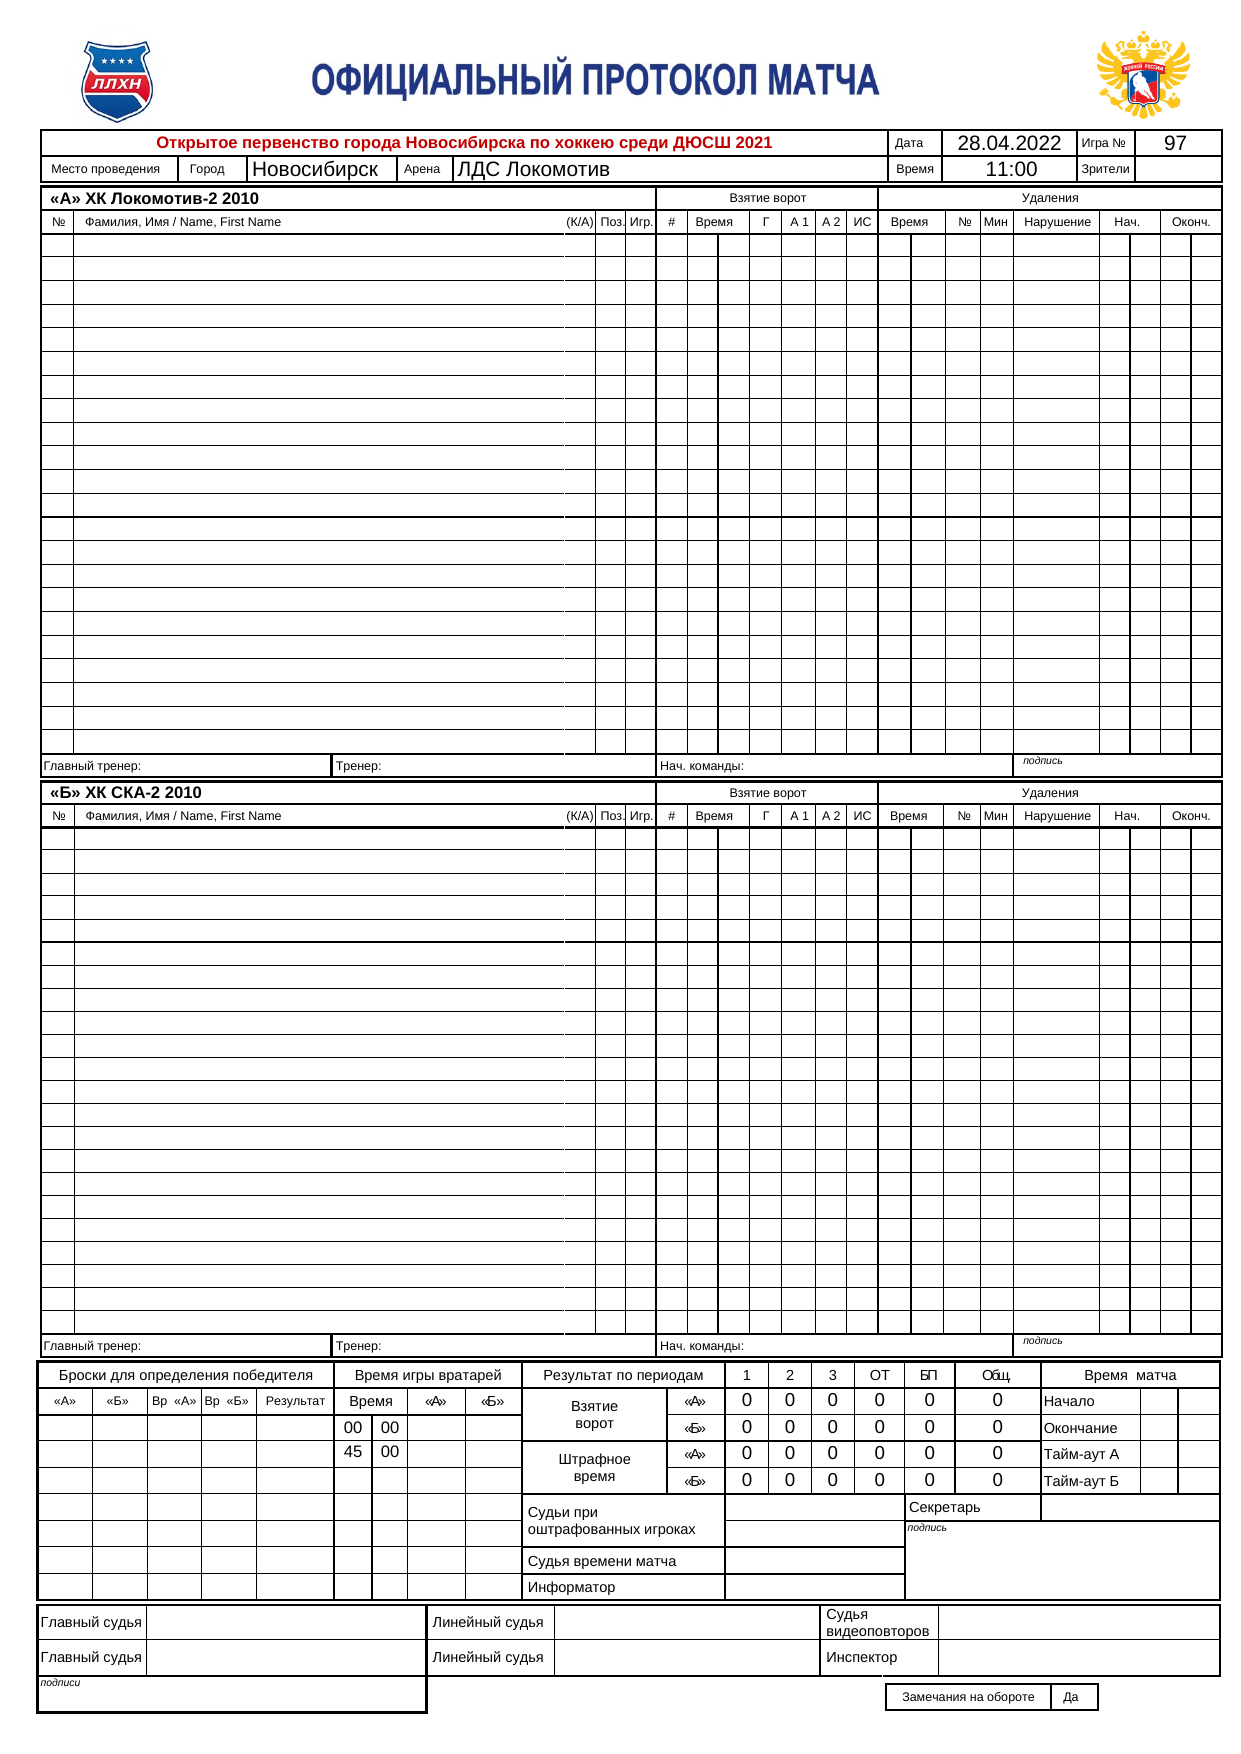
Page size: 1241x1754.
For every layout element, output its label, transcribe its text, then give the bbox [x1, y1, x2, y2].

table_cell [1192, 588, 1221, 611]
table_cell [42, 565, 73, 587]
table_cell [596, 1035, 625, 1057]
table_cell [946, 399, 980, 422]
table_cell [565, 328, 595, 351]
table_cell [981, 1265, 1013, 1287]
table_cell [1161, 565, 1190, 587]
table_cell Мин [981, 211, 1013, 233]
table_cell [688, 305, 717, 327]
table_cell [750, 920, 781, 941]
table_cell [946, 305, 980, 327]
table_cell [912, 257, 945, 280]
table_cell [75, 896, 564, 918]
table_cell [816, 1104, 846, 1126]
table_cell [981, 1288, 1013, 1310]
table_cell [657, 1127, 687, 1149]
table_cell [565, 470, 595, 493]
table_cell [596, 850, 625, 872]
table_cell [1161, 352, 1190, 374]
table_cell Время [335, 1389, 407, 1413]
table_cell [565, 1127, 595, 1149]
table_cell [42, 305, 73, 327]
table_cell [1131, 376, 1160, 398]
table_cell [981, 989, 1013, 1011]
table_cell [847, 541, 877, 564]
table_cell [1161, 235, 1190, 256]
table_cell [596, 612, 625, 634]
table_cell [719, 257, 749, 280]
table_cell [42, 966, 74, 987]
table_cell [981, 683, 1013, 706]
table_cell [148, 1494, 201, 1520]
table_cell [565, 1173, 595, 1195]
table_cell [782, 328, 815, 351]
table_cell [946, 352, 980, 374]
table_cell [1100, 920, 1129, 941]
table_cell [939, 1606, 1219, 1639]
table_cell [565, 1058, 595, 1079]
table_cell Судья времени матча [523, 1548, 724, 1573]
table_cell [816, 1196, 846, 1218]
table_cell [1141, 1468, 1177, 1493]
table_cell [626, 399, 655, 422]
table_cell [1192, 874, 1221, 895]
table_cell 0 [855, 1442, 904, 1467]
table_cell подпись [906, 1522, 1219, 1599]
table_cell [1131, 305, 1160, 327]
table_cell [42, 989, 74, 1011]
table_cell [1131, 494, 1160, 516]
table_cell [428, 1677, 882, 1711]
table_cell [657, 446, 687, 469]
table_cell [1100, 896, 1129, 918]
table_cell [1100, 1265, 1129, 1287]
table_cell [847, 659, 877, 682]
table_cell [1161, 446, 1190, 469]
table_cell [750, 588, 781, 611]
table_cell [726, 1548, 904, 1573]
table_cell [912, 683, 945, 706]
table_cell [944, 1150, 980, 1172]
table_cell [847, 874, 877, 895]
table_cell [782, 1288, 815, 1310]
table_cell [42, 328, 73, 351]
table_cell [1192, 494, 1221, 516]
table_cell [39, 1468, 92, 1493]
table_cell [912, 636, 945, 658]
table_cell [981, 423, 1013, 445]
table_cell [565, 494, 595, 516]
table_cell [719, 920, 749, 941]
table_cell Мин [981, 805, 1013, 826]
table_cell [42, 470, 73, 493]
table_cell [626, 1219, 655, 1241]
table_cell [944, 1127, 980, 1149]
table_cell [879, 1288, 910, 1310]
table_cell [1100, 257, 1129, 280]
table_header Открытое первенство города Новосибирска по хоккею среди ДЮСШ 2021 [42, 131, 887, 155]
table_cell [42, 1127, 74, 1149]
table_cell [782, 518, 815, 540]
table_cell [42, 943, 74, 964]
table_cell [879, 1311, 910, 1333]
table_cell [1192, 446, 1221, 469]
table_cell [1131, 612, 1160, 634]
table_cell [74, 518, 564, 540]
table_cell [657, 1081, 687, 1103]
table_cell [847, 1012, 877, 1033]
table_cell [912, 1173, 943, 1195]
table_cell [42, 235, 73, 256]
table_cell [1100, 541, 1129, 564]
table_cell [688, 896, 717, 918]
table_cell [1131, 1219, 1160, 1241]
table_cell [93, 1547, 147, 1573]
table_cell [750, 943, 781, 964]
table_cell [596, 683, 625, 706]
table_cell [688, 423, 717, 445]
table_cell ИС [847, 805, 877, 826]
table_cell [944, 989, 980, 1011]
table_cell Новосибирск [248, 157, 396, 181]
table_header Время игры вратарей [335, 1363, 521, 1387]
table_cell [596, 257, 625, 280]
table_cell [42, 352, 73, 374]
table_cell [42, 683, 73, 706]
table_cell [1014, 1150, 1099, 1172]
table_cell [466, 1441, 521, 1467]
table_cell [782, 874, 815, 895]
table_cell [879, 281, 910, 303]
table_cell [565, 966, 595, 987]
table_cell [847, 1311, 877, 1333]
table_cell А 2 [816, 211, 846, 233]
table_cell [1131, 352, 1160, 374]
table_cell [1192, 966, 1221, 987]
table_cell [944, 1173, 980, 1195]
table_cell [1161, 588, 1190, 611]
table_cell [596, 896, 625, 918]
table_cell [750, 235, 781, 256]
table_cell [816, 896, 846, 918]
table_cell 00 [373, 1416, 407, 1440]
table_cell [1100, 707, 1129, 729]
table_cell [1192, 423, 1221, 445]
table_cell [596, 829, 625, 849]
table_cell А 1 [782, 805, 815, 826]
table_cell [1100, 966, 1129, 987]
table_cell [42, 707, 73, 729]
table_cell [1100, 446, 1129, 469]
table_cell [565, 1265, 595, 1287]
table_cell [657, 281, 687, 303]
table_cell [1100, 235, 1129, 256]
table_cell [1131, 423, 1160, 445]
table_cell 0 [905, 1415, 954, 1440]
table_cell [1161, 659, 1190, 682]
table_cell [257, 1521, 333, 1546]
table_cell [42, 1311, 74, 1333]
table_cell [912, 1035, 943, 1057]
table_cell [75, 1150, 564, 1172]
table_cell [879, 446, 910, 469]
table_cell [1100, 989, 1129, 1011]
table_cell [74, 494, 564, 516]
table_cell [847, 565, 877, 587]
table_cell [719, 612, 749, 634]
table_cell [782, 470, 815, 493]
table_cell [257, 1441, 333, 1467]
table_cell [688, 1219, 717, 1241]
table_cell [257, 1416, 333, 1440]
table_cell [912, 494, 945, 516]
table_cell [93, 1441, 147, 1467]
table_cell [879, 1127, 910, 1149]
table_cell [39, 1521, 92, 1546]
table_cell [373, 1547, 407, 1573]
table_cell [879, 1035, 910, 1057]
table_cell [1100, 1242, 1129, 1264]
table_cell А 2 [816, 805, 846, 826]
table_cell [719, 399, 749, 422]
table_cell [912, 896, 943, 918]
table_cell [657, 470, 687, 493]
table_cell [657, 494, 687, 516]
table_cell [688, 683, 717, 706]
table_cell [1192, 920, 1221, 941]
table_cell [912, 730, 945, 753]
table_cell [879, 235, 910, 256]
table_cell [782, 636, 815, 658]
table_cell [75, 1242, 564, 1264]
table_cell [912, 305, 945, 327]
table_cell [944, 943, 980, 964]
table_cell [981, 352, 1013, 374]
table_cell Город [179, 157, 246, 181]
table_cell [657, 305, 687, 327]
table_cell [847, 399, 877, 422]
table_cell [373, 1468, 407, 1493]
table_cell [719, 1219, 749, 1241]
table_cell # [657, 805, 687, 826]
table_cell [93, 1468, 147, 1493]
table_cell [816, 683, 846, 706]
table_cell [202, 1441, 256, 1467]
table_cell [39, 1416, 92, 1440]
table_cell «Б» [93, 1389, 147, 1413]
table_cell 0 [956, 1389, 1040, 1413]
table_cell [879, 1242, 910, 1264]
table_cell [202, 1574, 256, 1599]
table_cell [1141, 1441, 1177, 1467]
table_cell [912, 1127, 943, 1149]
table_header 97 [1136, 131, 1221, 155]
table_cell [688, 1311, 717, 1333]
table_header 3 [812, 1363, 854, 1387]
table_cell [1161, 1196, 1190, 1218]
table_cell [981, 494, 1013, 516]
table_cell [912, 1196, 943, 1218]
table_cell [596, 281, 625, 303]
table_cell [657, 257, 687, 280]
table_cell [981, 1196, 1013, 1218]
table_cell [626, 352, 655, 374]
table_cell [565, 612, 595, 634]
table_cell [257, 1574, 333, 1599]
table_cell [782, 1219, 815, 1241]
table_cell [626, 446, 655, 469]
table_cell [750, 257, 781, 280]
table_cell [944, 1242, 980, 1264]
table_cell [596, 518, 625, 540]
table_header 28.04.2022 [943, 131, 1076, 155]
table_cell [1131, 707, 1160, 729]
table_cell [782, 352, 815, 374]
table_cell 0 [769, 1468, 811, 1493]
table_cell [408, 1494, 465, 1520]
table_cell [816, 707, 846, 729]
table_cell [782, 683, 815, 706]
table_cell [257, 1494, 333, 1520]
table_cell [74, 683, 564, 706]
table_cell [1014, 1058, 1099, 1079]
table_cell [816, 1150, 846, 1172]
table_cell [657, 423, 687, 445]
table_cell [75, 1173, 564, 1195]
table_cell [596, 1012, 625, 1033]
table_cell [719, 588, 749, 611]
table_cell [626, 423, 655, 445]
table_cell [946, 565, 980, 587]
table_cell [1161, 1104, 1190, 1126]
table_cell [1014, 328, 1099, 351]
table_header Да [1052, 1685, 1097, 1709]
table_cell [1161, 470, 1190, 493]
table_cell [1161, 328, 1190, 351]
table_cell [74, 281, 564, 303]
table_cell [1192, 518, 1221, 540]
table_cell [688, 376, 717, 398]
table_cell Судья видеоповторов [821, 1606, 938, 1639]
table_cell «Б» [668, 1415, 724, 1440]
table_cell [981, 1127, 1013, 1149]
table_cell [657, 943, 687, 964]
table_cell [782, 1196, 815, 1218]
table_cell [688, 399, 717, 422]
table_cell [688, 494, 717, 516]
table_cell [565, 707, 595, 729]
table_cell [688, 707, 717, 729]
table_cell [847, 1058, 877, 1079]
table_cell [1042, 1495, 1219, 1520]
table_cell [408, 1468, 465, 1493]
table_cell [657, 966, 687, 987]
table_cell Нач. команды: [657, 1335, 1012, 1356]
table_cell [75, 1127, 564, 1149]
table_cell [719, 1265, 749, 1287]
table_cell [657, 659, 687, 682]
table_cell [1099, 1682, 1220, 1711]
table_header 1 [726, 1363, 768, 1387]
table_cell [816, 874, 846, 895]
table_cell [202, 1494, 256, 1520]
table_cell [944, 966, 980, 987]
table_cell [626, 1196, 655, 1218]
table_cell [596, 730, 625, 753]
table_cell [816, 829, 846, 849]
table_cell [657, 829, 687, 849]
table_cell № [944, 805, 980, 826]
table_cell [847, 470, 877, 493]
table_cell [1014, 305, 1099, 327]
table_cell [750, 896, 781, 918]
table_cell [782, 850, 815, 872]
table_cell [847, 920, 877, 941]
table_cell [596, 920, 625, 941]
table_cell [1100, 1104, 1129, 1126]
table_cell [912, 989, 943, 1011]
table_cell [202, 1521, 256, 1546]
table_cell [565, 1035, 595, 1057]
table_cell [719, 943, 749, 964]
table_cell [847, 896, 877, 918]
table_cell [1136, 157, 1221, 181]
table_cell [1192, 943, 1221, 964]
table_cell [1014, 446, 1099, 469]
table_cell [626, 518, 655, 540]
table_cell [1014, 352, 1099, 374]
table_cell [719, 1104, 749, 1126]
table_cell [1100, 1127, 1129, 1149]
table_cell [1014, 518, 1099, 540]
table_cell [719, 1081, 749, 1103]
table_cell [782, 1150, 815, 1172]
table_cell [1192, 1058, 1221, 1079]
table_cell [335, 1574, 371, 1599]
table_cell [847, 612, 877, 634]
table_cell [75, 1058, 564, 1079]
table_cell [912, 1012, 943, 1033]
table_cell [944, 829, 980, 849]
table_cell [565, 636, 595, 658]
table_cell [42, 281, 73, 303]
table_cell [1100, 423, 1129, 445]
table_cell [816, 235, 846, 256]
table_cell [1161, 1058, 1190, 1079]
table_cell [946, 281, 980, 303]
table_cell [1192, 1035, 1221, 1057]
table_cell [879, 1058, 910, 1079]
table_cell [816, 399, 846, 422]
table_cell [912, 399, 945, 422]
table_cell [1100, 1150, 1129, 1172]
table_cell [912, 966, 943, 987]
table_cell [565, 730, 595, 753]
table_cell [1131, 659, 1160, 682]
table_cell [719, 494, 749, 516]
table_cell [596, 328, 625, 351]
table_cell [782, 1012, 815, 1033]
table_header БП [905, 1363, 954, 1387]
table_cell [1100, 494, 1129, 516]
table_cell [1014, 874, 1099, 895]
table_cell [1100, 352, 1129, 374]
table_cell [1131, 1242, 1160, 1264]
table_cell [1014, 1035, 1099, 1057]
table_cell [74, 305, 564, 327]
table_cell [912, 470, 945, 493]
table_cell [719, 1242, 749, 1264]
table_cell Нарушение [1014, 805, 1099, 826]
table_cell [596, 494, 625, 516]
table_cell [879, 989, 910, 1011]
table_cell [257, 1468, 333, 1493]
table_cell [657, 399, 687, 422]
table_cell Тайм-аут А [1042, 1441, 1140, 1467]
table_cell [816, 541, 846, 564]
table_cell [688, 874, 717, 895]
table_cell [1161, 281, 1190, 303]
table_cell [1161, 989, 1190, 1011]
table_cell [879, 1219, 910, 1241]
table_cell [879, 659, 910, 682]
table_cell [946, 612, 980, 634]
table_cell [74, 423, 564, 445]
table_cell [750, 850, 781, 872]
table_cell [1131, 1288, 1160, 1310]
table_cell [912, 707, 945, 729]
table_cell [626, 730, 655, 753]
table_cell № [42, 211, 73, 233]
table_cell [1100, 1012, 1129, 1033]
table_cell [657, 541, 687, 564]
table_cell [1014, 399, 1099, 422]
table_cell [42, 1265, 74, 1287]
table_cell [626, 1173, 655, 1195]
table_cell [981, 1104, 1013, 1126]
table_cell [565, 1150, 595, 1172]
table_cell [782, 829, 815, 849]
table_cell [1131, 1081, 1160, 1103]
table_cell [782, 1311, 815, 1333]
table_cell [335, 1547, 371, 1573]
table_cell Линейный судья [428, 1640, 554, 1675]
table_cell [847, 518, 877, 540]
table_cell [750, 1127, 781, 1149]
table_cell [657, 874, 687, 895]
table_cell [626, 850, 655, 872]
table_cell [981, 829, 1013, 849]
table_cell [75, 1081, 564, 1103]
table_cell [750, 989, 781, 1011]
table_cell [782, 399, 815, 422]
table_cell [1161, 874, 1190, 895]
table_cell [466, 1574, 521, 1599]
table_cell [816, 305, 846, 327]
table_cell [688, 612, 717, 634]
table_cell [816, 423, 846, 445]
table_cell [946, 376, 980, 398]
table_cell [1192, 1288, 1221, 1310]
table_cell [879, 874, 910, 895]
table_cell [879, 1196, 910, 1218]
table_cell Фамилия, Имя / Name, First Name [75, 805, 565, 826]
table_cell [879, 707, 910, 729]
table_cell Поз. [596, 805, 625, 826]
table_cell [847, 943, 877, 964]
table_cell [555, 1606, 819, 1639]
table_cell [847, 1219, 877, 1241]
table_cell [847, 305, 877, 327]
table_cell [1192, 1012, 1221, 1033]
table_cell Игр. [626, 805, 655, 826]
table_cell [93, 1494, 147, 1520]
table_cell [750, 1150, 781, 1172]
table_header Замечания на обороте [887, 1685, 1050, 1709]
table_cell [879, 636, 910, 658]
table_cell [816, 518, 846, 540]
table_cell [750, 518, 781, 540]
table_cell [1192, 707, 1221, 729]
table_cell [565, 1219, 595, 1241]
table_cell [565, 399, 595, 422]
table_cell [688, 1081, 717, 1103]
table_cell [626, 1288, 655, 1310]
table_cell [1014, 829, 1099, 849]
table_cell [750, 1058, 781, 1079]
table_cell [782, 943, 815, 964]
table_cell [750, 281, 781, 303]
table_cell [688, 730, 717, 753]
table_cell [1161, 683, 1190, 706]
table_cell [657, 850, 687, 872]
table_header Игра № [1078, 131, 1134, 155]
table_cell [719, 636, 749, 658]
table_cell [912, 1265, 943, 1287]
table_cell [944, 1081, 980, 1103]
table_cell [847, 281, 877, 303]
table_cell [39, 1547, 92, 1573]
table_cell [981, 874, 1013, 895]
table_cell [981, 376, 1013, 398]
table_cell [816, 588, 846, 611]
table_cell Тайм-аут Б [1042, 1468, 1140, 1493]
table_cell [596, 636, 625, 658]
table_cell [335, 1494, 371, 1520]
table_cell [816, 1035, 846, 1057]
table_cell [1014, 588, 1099, 611]
table_cell [719, 683, 749, 706]
table_cell [1014, 636, 1099, 658]
table_cell [782, 707, 815, 729]
table_cell [981, 541, 1013, 564]
table_cell [750, 612, 781, 634]
table_cell [719, 989, 749, 1011]
table_cell [1161, 1012, 1190, 1033]
table_cell [596, 1288, 625, 1310]
table_cell [596, 541, 625, 564]
table_cell [75, 874, 564, 895]
table_cell [847, 966, 877, 987]
table_cell [657, 328, 687, 351]
table_cell [981, 565, 1013, 587]
table_cell [626, 874, 655, 895]
table_cell [912, 328, 945, 351]
table_cell [879, 920, 910, 941]
table_cell [981, 1242, 1013, 1264]
table_cell ИС [847, 211, 877, 233]
table_cell [726, 1521, 904, 1546]
table_cell [1131, 1012, 1160, 1033]
table_cell [688, 636, 717, 658]
table_cell [1141, 1389, 1177, 1413]
table_cell № [42, 805, 74, 826]
table_cell [719, 446, 749, 469]
table_cell [42, 376, 73, 398]
table_cell [719, 1127, 749, 1149]
table_cell [944, 1288, 980, 1310]
table_cell [74, 707, 564, 729]
table_cell Тренер: [333, 1335, 655, 1356]
table_cell [912, 1104, 943, 1126]
table_cell [1100, 399, 1129, 422]
table_cell [782, 1127, 815, 1149]
table_cell [719, 730, 749, 753]
table_header Удаления [879, 188, 1221, 209]
table_cell [1014, 943, 1099, 964]
table_cell [74, 588, 564, 611]
table_cell [1014, 730, 1099, 753]
table_cell [42, 1035, 74, 1057]
table_cell [981, 257, 1013, 280]
table_cell [750, 1311, 781, 1333]
table_cell [565, 565, 595, 587]
table_cell [912, 943, 943, 964]
table_cell [688, 1242, 717, 1264]
table_cell [596, 874, 625, 895]
table_cell [944, 1035, 980, 1057]
table_cell [847, 235, 877, 256]
table_cell 0 [812, 1389, 854, 1413]
table_cell [1014, 470, 1099, 493]
table_cell [750, 1288, 781, 1310]
table_cell [782, 565, 815, 587]
table_cell [946, 257, 980, 280]
table_cell Г [750, 211, 781, 233]
table_cell [657, 989, 687, 1011]
table_cell [1014, 1173, 1099, 1195]
table_cell [408, 1521, 465, 1546]
table_cell [1161, 423, 1190, 445]
table_cell [657, 730, 687, 753]
table_cell Время [889, 157, 941, 181]
table_cell [847, 850, 877, 872]
table_cell [565, 446, 595, 469]
table_cell [847, 423, 877, 445]
table_cell ЛДС Локомотив [454, 157, 887, 181]
table_cell [1100, 1173, 1129, 1195]
table_cell [1161, 494, 1190, 516]
table_cell [1161, 943, 1190, 964]
table_cell [1161, 1288, 1190, 1310]
table_cell [912, 850, 943, 872]
table_cell [596, 943, 625, 964]
table_cell [147, 1606, 425, 1639]
table_cell [879, 850, 910, 872]
table_cell 0 [769, 1389, 811, 1413]
table_cell [1131, 683, 1160, 706]
table_cell [373, 1521, 407, 1546]
table_cell [42, 423, 73, 445]
table_cell Линейный судья [428, 1606, 554, 1639]
table_cell [1161, 1035, 1190, 1057]
table_cell [596, 966, 625, 987]
table_cell [626, 1058, 655, 1079]
table_cell [596, 470, 625, 493]
table_cell [565, 588, 595, 611]
table_cell [912, 376, 945, 398]
table_cell [1131, 565, 1160, 587]
table_cell [719, 896, 749, 918]
table_cell [42, 1058, 74, 1079]
table_cell [1161, 896, 1190, 918]
table_cell [1192, 281, 1221, 303]
table_cell [74, 541, 564, 564]
table_cell [719, 1288, 749, 1310]
table_cell [74, 636, 564, 658]
table_cell [1192, 989, 1221, 1011]
table_cell [1014, 707, 1099, 729]
table_cell [719, 235, 749, 256]
table_cell [1100, 1035, 1129, 1057]
table_cell [1131, 1150, 1160, 1172]
table_cell [657, 235, 687, 256]
table_cell [1014, 1081, 1099, 1103]
table_cell [466, 1468, 521, 1493]
table_cell [1161, 376, 1190, 398]
table_cell [75, 943, 564, 964]
table_cell [912, 565, 945, 587]
table_cell [1131, 829, 1160, 849]
table_cell Нарушение [1014, 211, 1099, 233]
table_cell 0 [769, 1442, 811, 1467]
table_cell [1161, 399, 1190, 422]
table_cell [42, 896, 74, 918]
table_cell [596, 1242, 625, 1264]
table_cell [816, 1265, 846, 1287]
table_cell [1179, 1415, 1219, 1440]
table_cell [565, 376, 595, 398]
table_cell [1192, 470, 1221, 493]
table_cell [626, 966, 655, 987]
table_cell [946, 423, 980, 445]
table_cell [847, 730, 877, 753]
table_cell Нач. [1100, 805, 1160, 826]
table_cell [596, 1196, 625, 1218]
table_cell 0 [855, 1415, 904, 1440]
table_cell [816, 328, 846, 351]
table_cell подпись [1014, 755, 1221, 776]
table_cell [816, 376, 846, 398]
table_cell [1100, 588, 1129, 611]
table_cell [782, 1242, 815, 1264]
table_cell [719, 1150, 749, 1172]
table_cell [879, 328, 910, 351]
table_cell [202, 1468, 256, 1493]
table_cell [626, 1127, 655, 1149]
table_cell [1161, 1127, 1190, 1149]
table_cell [1131, 446, 1160, 469]
table_cell [912, 1081, 943, 1103]
table_cell [879, 896, 910, 918]
table_cell [93, 1521, 147, 1546]
table_cell [981, 1081, 1013, 1103]
table_cell [847, 257, 877, 280]
table_header Взятие ворот [657, 188, 877, 209]
table_cell [565, 989, 595, 1011]
table_cell [1014, 659, 1099, 682]
table_cell Вр «Б» [202, 1389, 256, 1413]
table_cell [912, 1219, 943, 1241]
table_cell [565, 518, 595, 540]
table_cell [782, 376, 815, 398]
table_cell [750, 352, 781, 374]
table_cell [879, 829, 910, 849]
table_cell [750, 1081, 781, 1103]
table_cell Время [688, 805, 749, 826]
table_cell [1131, 1127, 1160, 1149]
table_cell [1014, 376, 1099, 398]
table_cell Зрители [1078, 157, 1134, 181]
table_cell [944, 1012, 980, 1033]
table_cell [657, 920, 687, 941]
table_cell [42, 636, 73, 658]
table_cell [719, 376, 749, 398]
table_cell [42, 518, 73, 540]
table_cell [981, 850, 1013, 872]
table_cell [719, 1035, 749, 1057]
table_cell Игр. [626, 211, 655, 233]
table_cell [1131, 1104, 1160, 1126]
table_cell [1192, 1219, 1221, 1241]
table_cell [42, 1288, 74, 1310]
table_cell [981, 446, 1013, 469]
table_cell [565, 896, 595, 918]
table_cell [657, 352, 687, 374]
table_cell 45 [335, 1441, 371, 1467]
table_cell «Б » [466, 1389, 521, 1413]
table_cell [782, 1035, 815, 1057]
table_cell [42, 1012, 74, 1033]
table_cell [750, 966, 781, 987]
table_cell [981, 281, 1013, 303]
table_cell Фамилия, Имя / Name, First Name [74, 211, 565, 233]
table_cell [912, 1242, 943, 1264]
table_cell [816, 494, 846, 516]
table_cell [1100, 1288, 1129, 1310]
table_cell [847, 352, 877, 374]
table_cell [1131, 328, 1160, 351]
table_cell [782, 1265, 815, 1287]
table_cell [1014, 281, 1099, 303]
table_cell [596, 446, 625, 469]
table_cell [626, 1265, 655, 1287]
table_cell [75, 1196, 564, 1218]
table_cell 0 [956, 1415, 1040, 1440]
table_cell 0 [726, 1415, 768, 1440]
table_cell [1100, 470, 1129, 493]
table_cell [565, 1081, 595, 1103]
table_cell [565, 541, 595, 564]
table_cell [373, 1494, 407, 1520]
table_cell [626, 281, 655, 303]
table_cell [1161, 1219, 1190, 1241]
table_cell [74, 612, 564, 634]
table_cell [39, 1494, 92, 1520]
table_cell [912, 612, 945, 634]
table_cell [1014, 1127, 1099, 1149]
table_cell [946, 636, 980, 658]
table_cell [750, 707, 781, 729]
table_cell [688, 829, 717, 849]
table_cell [879, 966, 910, 987]
table_cell 0 [726, 1442, 768, 1467]
table_cell [782, 1058, 815, 1079]
table_cell (К/А) [565, 211, 595, 233]
table_cell [657, 1173, 687, 1195]
table_cell [626, 989, 655, 1011]
table_cell [912, 281, 945, 303]
table_cell [657, 683, 687, 706]
table_cell [719, 541, 749, 564]
table_cell [596, 989, 625, 1011]
table_cell [657, 707, 687, 729]
table_cell [719, 281, 749, 303]
table_cell [148, 1441, 201, 1467]
table_cell 0 [956, 1468, 1040, 1493]
table_cell [750, 1104, 781, 1126]
table_cell [466, 1494, 521, 1520]
table_header Общ. [956, 1363, 1040, 1387]
table_cell [1131, 470, 1160, 493]
table_cell [944, 1265, 980, 1287]
table_cell [1161, 257, 1190, 280]
table_cell [42, 446, 73, 469]
table_cell [657, 588, 687, 611]
table_cell [1161, 305, 1190, 327]
table_cell [750, 494, 781, 516]
table_cell [565, 423, 595, 445]
table_cell [596, 305, 625, 327]
table_cell [565, 1288, 595, 1310]
table_cell [879, 376, 910, 398]
table_cell [981, 518, 1013, 540]
table_cell 0 [956, 1442, 1040, 1467]
table_cell [596, 376, 625, 398]
table_cell [782, 446, 815, 469]
table_cell [42, 659, 73, 682]
table_cell [1192, 730, 1221, 753]
table_cell [1014, 1288, 1099, 1310]
table_cell [565, 1012, 595, 1033]
table_cell [626, 1012, 655, 1033]
table_cell [565, 352, 595, 374]
table_header «А» ХК Локомотив-2 2010 [42, 188, 655, 209]
table_cell [782, 1104, 815, 1126]
table_cell [719, 470, 749, 493]
table_cell [1131, 850, 1160, 872]
table_cell [782, 612, 815, 634]
table_cell [1014, 966, 1099, 987]
table_cell [879, 1173, 910, 1195]
table_cell [1100, 1219, 1129, 1241]
table_cell [688, 1127, 717, 1149]
table_cell [74, 376, 564, 398]
table_cell [75, 920, 564, 941]
table_cell [626, 1242, 655, 1264]
table_cell [847, 446, 877, 469]
table_cell [981, 588, 1013, 611]
table_cell [408, 1574, 465, 1599]
table_cell [626, 470, 655, 493]
table_cell [1100, 730, 1129, 753]
table_cell [719, 1012, 749, 1033]
table_cell [688, 1265, 717, 1287]
table_cell [847, 1265, 877, 1287]
table_cell [879, 352, 910, 374]
table_cell [1161, 850, 1190, 872]
table_cell [626, 612, 655, 634]
table_cell [1192, 659, 1221, 682]
table_cell [1161, 1242, 1190, 1264]
table_cell 0 [905, 1442, 954, 1467]
table_cell Время [879, 805, 943, 826]
table_cell [596, 1104, 625, 1126]
table_cell [688, 235, 717, 256]
table_cell [719, 966, 749, 987]
table_cell [946, 659, 980, 682]
table_cell [782, 281, 815, 303]
table_cell [1100, 850, 1129, 872]
table_cell [626, 588, 655, 611]
table_cell [408, 1441, 465, 1467]
table_cell [1192, 1196, 1221, 1218]
table_cell [946, 470, 980, 493]
table_cell [1100, 565, 1129, 587]
table_cell [1192, 235, 1221, 256]
table_cell [74, 446, 564, 469]
table_cell [75, 1265, 564, 1287]
table_cell [1014, 989, 1099, 1011]
table_cell [688, 1035, 717, 1057]
table_cell [1192, 1127, 1221, 1149]
table_cell [657, 1104, 687, 1126]
table_cell [1014, 1104, 1099, 1126]
table_header Удаления [879, 783, 1221, 803]
table_cell [816, 730, 846, 753]
table_cell [626, 1150, 655, 1172]
table_cell [1192, 565, 1221, 587]
table_cell [74, 328, 564, 351]
table_cell [879, 1012, 910, 1033]
table_cell [657, 1196, 687, 1218]
table_cell [847, 1104, 877, 1126]
table_cell [912, 518, 945, 540]
table_cell [1192, 1081, 1221, 1103]
table_cell [816, 612, 846, 634]
table_cell [42, 1173, 74, 1195]
table_cell [782, 305, 815, 327]
table_cell [719, 829, 749, 849]
table_cell [657, 1012, 687, 1033]
table_cell Судьи при оштрафованных игроках [523, 1495, 724, 1546]
table_cell [750, 376, 781, 398]
table_cell [1131, 1035, 1160, 1057]
table_cell [847, 707, 877, 729]
table_cell [719, 874, 749, 895]
table_cell (К/А) [565, 805, 595, 826]
table_cell [688, 1104, 717, 1126]
table_cell [75, 1012, 564, 1033]
table_cell [719, 328, 749, 351]
table_cell [565, 920, 595, 941]
table_cell [74, 470, 564, 493]
table_cell [847, 588, 877, 611]
table_cell [847, 989, 877, 1011]
table_cell [879, 565, 910, 587]
table_cell [750, 683, 781, 706]
table_cell [688, 1288, 717, 1310]
table_cell [688, 1196, 717, 1218]
table_cell [944, 874, 980, 895]
table_cell [816, 1311, 846, 1333]
table_cell [1131, 1196, 1160, 1218]
table_cell [981, 1311, 1013, 1333]
table_cell [75, 850, 564, 872]
table_cell [946, 707, 980, 729]
table_cell [688, 659, 717, 682]
table_cell [946, 588, 980, 611]
table_cell [596, 659, 625, 682]
table_cell [879, 612, 910, 634]
table_cell [147, 1640, 425, 1675]
table_cell [1100, 1058, 1129, 1079]
table_cell [847, 829, 877, 849]
table_cell [1161, 1265, 1190, 1287]
table_cell [626, 1104, 655, 1126]
table_cell [565, 235, 595, 256]
table_cell [42, 730, 73, 753]
table_cell [946, 541, 980, 564]
table_cell [373, 1574, 407, 1599]
table_cell [912, 446, 945, 469]
table_cell [657, 1219, 687, 1241]
table_cell [688, 1173, 717, 1195]
table_cell [657, 896, 687, 918]
table_cell «А» [668, 1442, 724, 1467]
table_cell [596, 352, 625, 374]
table_cell подписи [39, 1677, 425, 1711]
table_cell [466, 1416, 521, 1440]
table_cell [847, 1196, 877, 1218]
table_cell [1161, 1311, 1190, 1333]
table_cell [750, 1242, 781, 1264]
table_cell [596, 235, 625, 256]
table_cell [657, 1311, 687, 1333]
table_cell [879, 305, 910, 327]
table_cell «Б» [668, 1468, 724, 1493]
table_cell [1192, 896, 1221, 918]
table_cell [750, 446, 781, 469]
table_cell [1161, 1081, 1190, 1103]
table_cell [912, 1288, 943, 1310]
table_cell [750, 399, 781, 422]
table_cell 0 [812, 1468, 854, 1493]
table_cell [981, 1219, 1013, 1241]
table_cell [39, 1574, 92, 1599]
table_cell [42, 1219, 74, 1241]
table_cell [946, 730, 980, 753]
table_cell [688, 588, 717, 611]
table_cell [75, 1104, 564, 1126]
table_cell Нач. команды: [657, 755, 1012, 776]
table_cell [1131, 588, 1160, 611]
table_cell «А» [39, 1389, 92, 1413]
table_cell [816, 1058, 846, 1079]
table_cell 00 [373, 1441, 407, 1467]
table_cell [565, 281, 595, 303]
table_cell [596, 707, 625, 729]
table_cell [1100, 659, 1129, 682]
table_cell [946, 235, 980, 256]
table_cell [42, 1196, 74, 1218]
table_cell [335, 1468, 371, 1493]
table_cell 0 [769, 1415, 811, 1440]
table_cell [626, 328, 655, 351]
table_cell [1141, 1415, 1177, 1440]
table_cell [847, 1127, 877, 1149]
table_cell [1100, 1081, 1129, 1103]
table_cell [1179, 1389, 1219, 1413]
table_cell [847, 1081, 877, 1103]
table_cell [750, 1265, 781, 1287]
table_cell [555, 1640, 819, 1675]
table_cell подпись [1014, 1335, 1221, 1356]
table_cell [879, 399, 910, 422]
table_cell [816, 470, 846, 493]
table_cell [750, 423, 781, 445]
table_cell [816, 352, 846, 374]
table_cell [816, 659, 846, 682]
table_cell [719, 518, 749, 540]
table_cell [816, 257, 846, 280]
table_cell [1131, 874, 1160, 895]
table_cell [782, 896, 815, 918]
table_cell [1100, 943, 1129, 964]
table_cell [750, 305, 781, 327]
table_cell # [657, 211, 687, 233]
table_cell [42, 612, 73, 634]
table_cell [981, 896, 1013, 918]
table_cell [816, 1219, 846, 1241]
table_cell [688, 943, 717, 964]
table_cell [981, 305, 1013, 327]
table_cell [688, 850, 717, 872]
table_cell [42, 1081, 74, 1103]
table_cell [750, 1219, 781, 1241]
table_cell [981, 399, 1013, 422]
table_cell [596, 1150, 625, 1172]
table_cell [1192, 399, 1221, 422]
table_cell [1192, 829, 1221, 849]
table_cell [981, 470, 1013, 493]
table_cell [719, 565, 749, 587]
table_cell [596, 399, 625, 422]
table_cell [1161, 730, 1190, 753]
table_cell [1014, 1219, 1099, 1241]
table_cell [816, 1012, 846, 1033]
table_header Время матча [1042, 1363, 1219, 1387]
table_cell [657, 1150, 687, 1172]
table_cell [981, 920, 1013, 941]
table_cell [657, 1035, 687, 1057]
table_cell [879, 494, 910, 516]
table_cell [1192, 612, 1221, 634]
table_cell [847, 328, 877, 351]
table_cell [879, 943, 910, 964]
table_cell [750, 636, 781, 658]
table_cell [148, 1547, 201, 1573]
table_cell [42, 399, 73, 422]
table_cell [1161, 1173, 1190, 1195]
table_cell [719, 352, 749, 374]
table_cell [750, 328, 781, 351]
table_cell [1192, 352, 1221, 374]
table_cell [847, 494, 877, 516]
table_cell [1014, 920, 1099, 941]
table_cell [750, 1012, 781, 1033]
table_cell [74, 235, 564, 256]
table_cell Оконч. [1161, 211, 1221, 233]
table_cell [879, 423, 910, 445]
table_cell [42, 920, 74, 941]
table_cell [626, 683, 655, 706]
table_cell [816, 1127, 846, 1149]
table_cell [981, 1150, 1013, 1172]
table_cell [981, 943, 1013, 964]
table_cell [1131, 235, 1160, 256]
table_cell [626, 707, 655, 729]
table_cell [1100, 1311, 1129, 1333]
table_cell [750, 874, 781, 895]
table_cell 0 [855, 1389, 904, 1413]
table_cell [626, 1311, 655, 1333]
table_cell [202, 1547, 256, 1573]
table_cell [816, 943, 846, 964]
table_cell [726, 1575, 904, 1599]
table_cell [688, 541, 717, 564]
table_cell [688, 352, 717, 374]
table_cell [596, 588, 625, 611]
table_header Взятие ворот [657, 783, 877, 803]
table_cell [657, 518, 687, 540]
table_cell [42, 874, 74, 895]
table_cell [688, 989, 717, 1011]
table_cell [596, 423, 625, 445]
table_cell [1161, 707, 1190, 729]
table_header Результат по периодам [523, 1363, 724, 1387]
table_header «Б» ХК СКА-2 2010 [42, 783, 655, 803]
table_cell [719, 1058, 749, 1079]
table_cell Окончание [1042, 1415, 1140, 1440]
table_cell [596, 1265, 625, 1287]
picture [5, 28, 1197, 129]
table_cell [816, 966, 846, 987]
table_cell [1131, 730, 1160, 753]
table_cell Штрафное время [523, 1442, 666, 1493]
table_cell [565, 943, 595, 964]
table_cell [148, 1468, 201, 1493]
table_cell [1131, 1173, 1160, 1195]
table_cell [782, 235, 815, 256]
table_cell [1100, 328, 1129, 351]
table_cell [981, 636, 1013, 658]
table_cell [847, 1242, 877, 1264]
table_cell [1192, 1150, 1221, 1172]
table_cell [1131, 399, 1160, 422]
table_cell [981, 235, 1013, 256]
table_cell [782, 920, 815, 941]
table_cell Арена [398, 157, 452, 181]
table_cell [1100, 518, 1129, 540]
table_cell [1131, 1265, 1160, 1287]
table_cell [981, 1058, 1013, 1079]
table_cell [981, 1035, 1013, 1057]
table_cell [782, 966, 815, 987]
table_cell [42, 588, 73, 611]
table_cell 0 [726, 1468, 768, 1493]
table_cell [1014, 541, 1099, 564]
table_cell [565, 1196, 595, 1218]
table_cell [1014, 257, 1099, 280]
table_cell [626, 1081, 655, 1103]
table_cell [39, 1441, 92, 1467]
table_cell Тренер: [333, 755, 655, 776]
table_cell [981, 328, 1013, 351]
table_cell [1131, 920, 1160, 941]
table_cell [626, 257, 655, 280]
table_cell [1014, 565, 1099, 587]
table_header Броски для определения победителя [39, 1363, 333, 1387]
table_cell [688, 1150, 717, 1172]
table_cell [750, 1196, 781, 1218]
table_cell [782, 423, 815, 445]
table_cell [1014, 896, 1099, 918]
table_cell [1100, 1196, 1129, 1218]
table_cell [782, 989, 815, 1011]
table_cell [879, 257, 910, 280]
table_cell [42, 1150, 74, 1172]
table_cell [408, 1547, 465, 1573]
table_cell [688, 920, 717, 941]
table_cell Результат [257, 1389, 333, 1413]
table_cell [1131, 281, 1160, 303]
table_cell [1100, 612, 1129, 634]
table_cell [944, 1311, 980, 1333]
table_cell [944, 1104, 980, 1126]
table_cell [1100, 636, 1129, 658]
table_cell [74, 399, 564, 422]
table_cell [1192, 1242, 1221, 1264]
table_cell 0 [855, 1468, 904, 1493]
table_cell [74, 352, 564, 374]
table_cell [626, 305, 655, 327]
table_cell Главный тренер: [42, 755, 330, 776]
table_cell 00 [335, 1416, 371, 1440]
table_cell [1014, 494, 1099, 516]
table_cell [565, 305, 595, 327]
table_cell [626, 565, 655, 587]
table_cell [565, 850, 595, 872]
table_cell [1179, 1441, 1219, 1467]
table_cell [1161, 541, 1190, 564]
table_cell [782, 1173, 815, 1195]
table_cell [1192, 328, 1221, 351]
table_cell [42, 850, 74, 872]
table_cell [946, 328, 980, 351]
table_cell 0 [905, 1468, 954, 1493]
table_cell [75, 1219, 564, 1241]
table_cell [912, 541, 945, 564]
table_cell Оконч. [1161, 805, 1221, 826]
table_cell [1161, 966, 1190, 987]
table_header Дата [889, 131, 941, 155]
table_cell [816, 1081, 846, 1103]
table_cell [782, 659, 815, 682]
table_cell Г [750, 805, 781, 826]
table_cell [782, 588, 815, 611]
table_cell [1100, 683, 1129, 706]
table_cell [565, 1104, 595, 1126]
table_cell [688, 1012, 717, 1033]
table_cell [1131, 896, 1160, 918]
table_cell [1161, 636, 1190, 658]
table_cell [1161, 920, 1190, 941]
table_cell [912, 1058, 943, 1079]
table_cell Место проведения [42, 157, 177, 181]
table_cell [719, 707, 749, 729]
table_cell [1131, 966, 1160, 987]
table_cell [688, 446, 717, 469]
table_cell [912, 1311, 943, 1333]
table_cell [1014, 1196, 1099, 1218]
table_cell [750, 565, 781, 587]
table_cell [565, 257, 595, 280]
table_cell [1014, 612, 1099, 634]
table_cell [946, 518, 980, 540]
table_cell [75, 989, 564, 1011]
table_cell [688, 565, 717, 587]
table_cell [912, 874, 943, 895]
table_cell [1131, 518, 1160, 540]
table_cell [879, 1150, 910, 1172]
table_cell [879, 1265, 910, 1287]
table_cell [565, 874, 595, 895]
table_cell [1014, 683, 1099, 706]
table_cell [1100, 874, 1129, 895]
table_cell [944, 1196, 980, 1218]
table_cell [148, 1416, 201, 1440]
table_cell [1192, 1265, 1221, 1287]
table_cell [75, 1035, 564, 1057]
table_cell [816, 281, 846, 303]
table_cell А 1 [782, 211, 815, 233]
table_cell [626, 920, 655, 941]
table_cell [912, 659, 945, 682]
table_cell [657, 636, 687, 658]
table_cell [1131, 1311, 1160, 1333]
table_cell [816, 565, 846, 587]
table_cell [981, 966, 1013, 987]
table_cell [1192, 1173, 1221, 1195]
table_cell [719, 850, 749, 872]
table_cell [148, 1521, 201, 1546]
table_cell [626, 494, 655, 516]
table_cell [981, 612, 1013, 634]
table_cell [565, 829, 595, 849]
table_cell [1179, 1468, 1219, 1493]
table_cell [750, 1035, 781, 1057]
table_cell [596, 1081, 625, 1103]
table_cell [912, 588, 945, 611]
table_cell [847, 1035, 877, 1057]
table_cell [981, 1173, 1013, 1195]
table_cell [626, 943, 655, 964]
table_cell [257, 1547, 333, 1573]
table_cell [1014, 235, 1099, 256]
table_cell [74, 659, 564, 682]
table_cell [750, 541, 781, 564]
table_cell 0 [812, 1415, 854, 1440]
table_cell [883, 1677, 1220, 1681]
table_cell Главный тренер: [42, 1335, 330, 1356]
table_cell [750, 1173, 781, 1195]
table_cell [75, 1288, 564, 1310]
table_cell [981, 730, 1013, 753]
table_cell [1161, 518, 1190, 540]
table_cell [750, 829, 781, 849]
table_cell [335, 1521, 371, 1546]
table_cell [596, 1058, 625, 1079]
table_cell Информатор [523, 1575, 724, 1599]
table_cell [944, 1058, 980, 1079]
table_cell [596, 1127, 625, 1149]
table_cell [688, 518, 717, 540]
table_cell [1100, 281, 1129, 303]
table_cell [816, 920, 846, 941]
table_cell [1014, 850, 1099, 872]
table_cell [75, 829, 564, 849]
table_header ОТ [855, 1363, 904, 1387]
table_cell [688, 470, 717, 493]
table_cell [75, 1311, 564, 1333]
table_cell [1131, 541, 1160, 564]
table_cell [1192, 850, 1221, 872]
table_cell [42, 494, 73, 516]
table_cell [944, 920, 980, 941]
table_cell [408, 1416, 465, 1440]
table_cell [1131, 1058, 1160, 1079]
table_cell 11:00 [943, 157, 1076, 181]
table_cell [688, 281, 717, 303]
table_cell [688, 257, 717, 280]
table_cell [782, 730, 815, 753]
table_cell [565, 1311, 595, 1333]
table_cell [847, 1288, 877, 1310]
table_cell [719, 1196, 749, 1218]
table_cell № [946, 211, 980, 233]
table_cell [912, 1150, 943, 1172]
table_cell [1014, 1242, 1099, 1264]
table_cell [946, 683, 980, 706]
table_cell [879, 470, 910, 493]
table_cell [816, 446, 846, 469]
table_cell [726, 1495, 904, 1520]
table_cell 0 [726, 1389, 768, 1413]
table_cell [1100, 829, 1129, 849]
table_cell [816, 850, 846, 872]
table_cell [1192, 257, 1221, 280]
table_cell [719, 423, 749, 445]
table_cell [596, 1173, 625, 1195]
table_cell 0 [812, 1442, 854, 1467]
table_cell [879, 588, 910, 611]
table_cell [565, 683, 595, 706]
table_cell [74, 565, 564, 587]
table_cell [782, 1081, 815, 1103]
table_cell [202, 1416, 256, 1440]
table_cell [816, 1288, 846, 1310]
table_cell [688, 1058, 717, 1079]
table_cell [93, 1574, 147, 1599]
table_cell [847, 376, 877, 398]
table_cell [816, 1173, 846, 1195]
table_cell [1161, 612, 1190, 634]
table_cell [719, 305, 749, 327]
table_cell [1014, 1012, 1099, 1033]
table_cell [657, 1265, 687, 1287]
table_cell [719, 659, 749, 682]
table_cell [657, 1288, 687, 1310]
table_cell Нач. [1100, 211, 1160, 233]
table_cell [847, 1173, 877, 1195]
table_cell [1014, 423, 1099, 445]
table_cell [1131, 636, 1160, 658]
table_cell [42, 829, 74, 849]
table_cell [981, 1012, 1013, 1033]
table_cell [981, 659, 1013, 682]
table_cell [912, 829, 943, 849]
table_cell [879, 730, 910, 753]
table_cell [719, 1173, 749, 1195]
table_cell [93, 1416, 147, 1440]
table_cell [466, 1521, 521, 1546]
table_cell [750, 730, 781, 753]
table_cell Инспектор [821, 1640, 938, 1675]
table_cell [944, 850, 980, 872]
table_cell [657, 612, 687, 634]
table_cell [847, 636, 877, 658]
table_cell [946, 446, 980, 469]
table_cell Поз. [596, 211, 625, 233]
table_cell [847, 1150, 877, 1172]
table_cell [1014, 1265, 1099, 1287]
table_cell [847, 683, 877, 706]
table_cell [75, 966, 564, 987]
table_cell [944, 896, 980, 918]
table_cell [1161, 829, 1190, 849]
table_cell [657, 376, 687, 398]
table_cell [1131, 989, 1160, 1011]
table_cell [879, 518, 910, 540]
table_cell [816, 989, 846, 1011]
table_cell [596, 1311, 625, 1333]
table_cell [626, 1035, 655, 1057]
table_cell [944, 1219, 980, 1241]
table_cell [596, 565, 625, 587]
table_cell [596, 1219, 625, 1241]
table_cell [74, 730, 564, 753]
table_cell [879, 1104, 910, 1126]
table_cell [981, 707, 1013, 729]
table_cell 0 [905, 1389, 954, 1413]
table_cell [816, 636, 846, 658]
table_cell [626, 829, 655, 849]
table_cell [42, 1104, 74, 1126]
table_cell [42, 541, 73, 564]
table_cell [1192, 541, 1221, 564]
table_cell [912, 423, 945, 445]
table_cell [657, 565, 687, 587]
table_cell [816, 1242, 846, 1264]
table_cell [1131, 943, 1160, 964]
table_cell [466, 1547, 521, 1573]
table_cell [626, 235, 655, 256]
table_cell [1100, 305, 1129, 327]
table_cell [565, 1242, 595, 1264]
table_cell Вр «А» [148, 1389, 201, 1413]
table_cell [912, 235, 945, 256]
table_cell [782, 541, 815, 564]
table_cell [1192, 683, 1221, 706]
table_cell [657, 1058, 687, 1079]
table_cell [719, 1311, 749, 1333]
table_cell [42, 1242, 74, 1264]
table_header 2 [769, 1363, 811, 1387]
table_cell [565, 659, 595, 682]
table_cell Главный судья [39, 1606, 146, 1639]
table_cell [946, 494, 980, 516]
table_cell [42, 257, 73, 280]
table_cell [1014, 1311, 1099, 1333]
table_cell [626, 541, 655, 564]
table_cell Начало [1042, 1389, 1140, 1413]
table_cell «А» [408, 1389, 465, 1413]
table_cell Взятие ворот [523, 1389, 666, 1440]
table_cell [1192, 305, 1221, 327]
table_cell [912, 352, 945, 374]
table_cell [626, 659, 655, 682]
table_cell [782, 257, 815, 280]
table_cell «А» [668, 1389, 724, 1413]
table_cell Главный судья [39, 1640, 146, 1675]
table_cell [148, 1574, 201, 1599]
table_cell [626, 636, 655, 658]
table_cell [74, 257, 564, 280]
table_cell [750, 659, 781, 682]
table_cell [1192, 636, 1221, 658]
table_cell [657, 1242, 687, 1264]
table_cell [879, 1081, 910, 1103]
table_cell [912, 920, 943, 941]
table_cell [879, 541, 910, 564]
table_cell [688, 328, 717, 351]
table_cell [1131, 257, 1160, 280]
table_cell [1192, 376, 1221, 398]
table_cell Секретарь [906, 1495, 1040, 1520]
table_cell [782, 494, 815, 516]
table_cell [688, 966, 717, 987]
table_cell [1100, 376, 1129, 398]
table_cell [750, 470, 781, 493]
table_cell [626, 896, 655, 918]
table_cell [1161, 1150, 1190, 1172]
table_cell [626, 376, 655, 398]
table_cell [1192, 1311, 1221, 1333]
table_cell [939, 1640, 1219, 1675]
table_cell Время [879, 211, 945, 233]
table_cell [879, 683, 910, 706]
table_cell Время [688, 211, 749, 233]
table_cell [1192, 1104, 1221, 1126]
